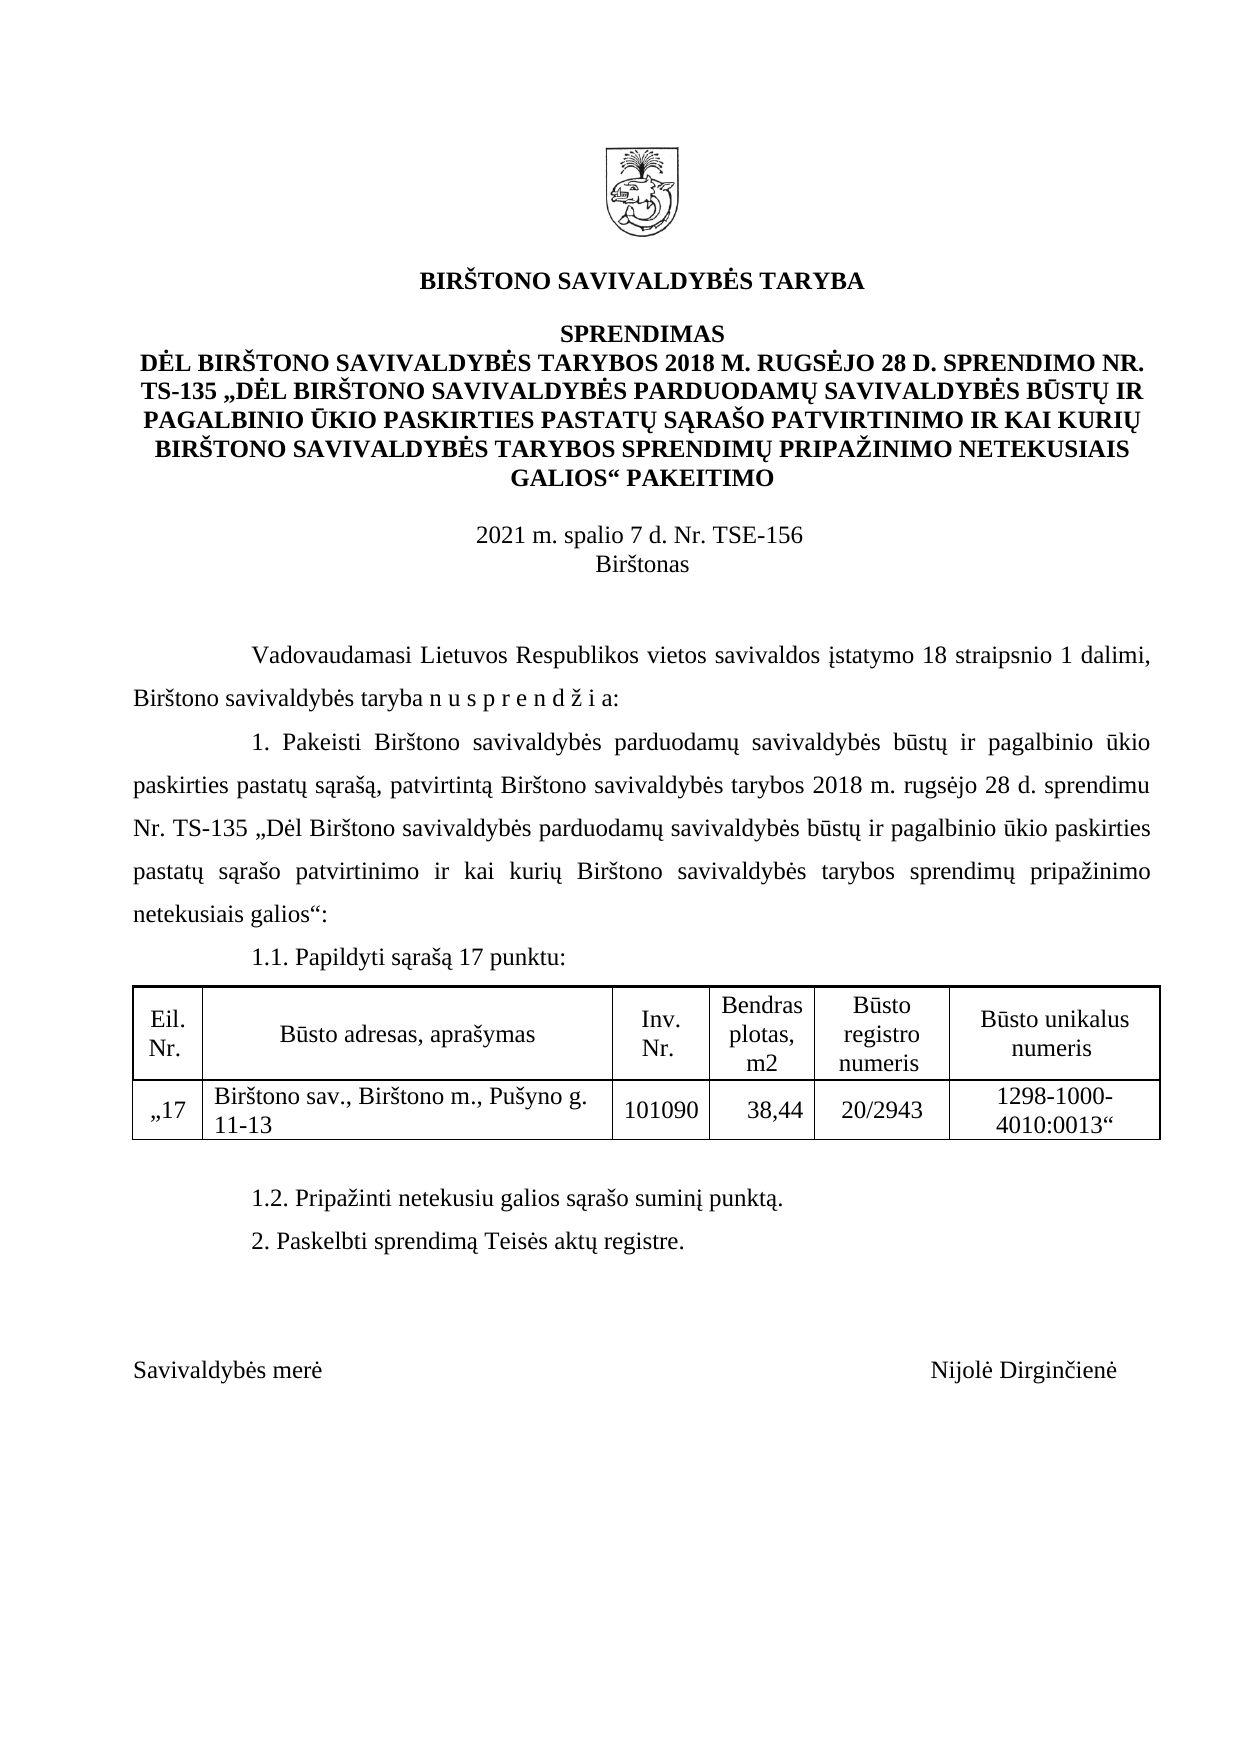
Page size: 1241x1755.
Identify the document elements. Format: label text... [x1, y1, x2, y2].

text Savivaldybės merė Nijolė Dirginčienė [133, 1355, 1152, 1384]
table_header Būsto adresas, aprašymas [203, 988, 612, 1079]
text Vadovaudamasi Lietuvos Respublikos vietos savivaldos įstatymo 18 straipsnio 1 dalimi, Birštono savivaldybės taryba n u s p r e n d ž i a: [133, 640, 1152, 712]
table_cell 20/2943 [815, 1081, 949, 1139]
table_cell 101090 [613, 1081, 709, 1139]
table_header Eil. Nr. [134, 988, 202, 1079]
text DĖL BIRŠTONO SAVIVALDYBĖS TARYBOS 2018 M. RUGSĖJO 28 D. SPRENDIMO NR. TS-135 „DĖL BIRŠTONO SAVIVALDYBĖS PARDUODAMŲ SAVIVALDYBĖS BŪSTŲ IR PAGALBINIO ŪKIO PASKIRTIES PASTATŲ SĄRAŠO PATVIRTINIMO IR KAI KURIŲ BIRŠTONO SAVIVALDYBĖS TARYBOS SPRENDIMŲ PRIPAŽINIMO NETEKUSIAIS GALIOS“ PAKEITIMO [133, 348, 1152, 491]
text 1.2. Pripažinti netekusiu galios sąrašo suminį punktą. [133, 1183, 1152, 1212]
table_header Bendras plotas, m2 [710, 988, 814, 1079]
table_cell „17 [133, 1081, 202, 1139]
text Birštonas [133, 549, 1152, 578]
text 2. Paskelbti sprendimą Teisės aktų registre. [133, 1226, 1152, 1255]
text 1.1. Papildyti sąrašą 17 punktu: [133, 942, 1152, 971]
text BIRŠTONO SAVIVALDYBĖS TARYBA [133, 266, 1152, 295]
table_header Būsto unikalus numeris [950, 988, 1159, 1079]
text sprendimas [133, 319, 1152, 348]
table_cell Birštono sav., Birštono m., Pušyno g. 11-13 [203, 1081, 612, 1139]
text 2021 m. spalio 7 d. Nr. TSE-156 [133, 520, 1152, 549]
table_cell 38,44 [710, 1081, 814, 1139]
table_header Būsto registro numeris [815, 988, 949, 1079]
table_cell 1298-1000-4010:0013“ [950, 1081, 1159, 1139]
table_header Inv. Nr. [613, 988, 709, 1079]
text 1. Pakeisti Birštono savivaldybės parduodamų savivaldybės būstų ir pagalbinio ūkio paskirties pastatų sąrašą, patvirtintą Birštono savivaldybės tarybos 2018 m. rugsėjo 28 d. sprendimu Nr. TS-135 „Dėl Birštono savivaldybės parduodamų savivaldybės būstų ir pagalbinio ūkio paskirties pastatų sąrašo patvirtinimo ir kai kurių Birštono savivaldybės tarybos sprendimų pripažinimo netekusiais galios“: [133, 727, 1152, 928]
